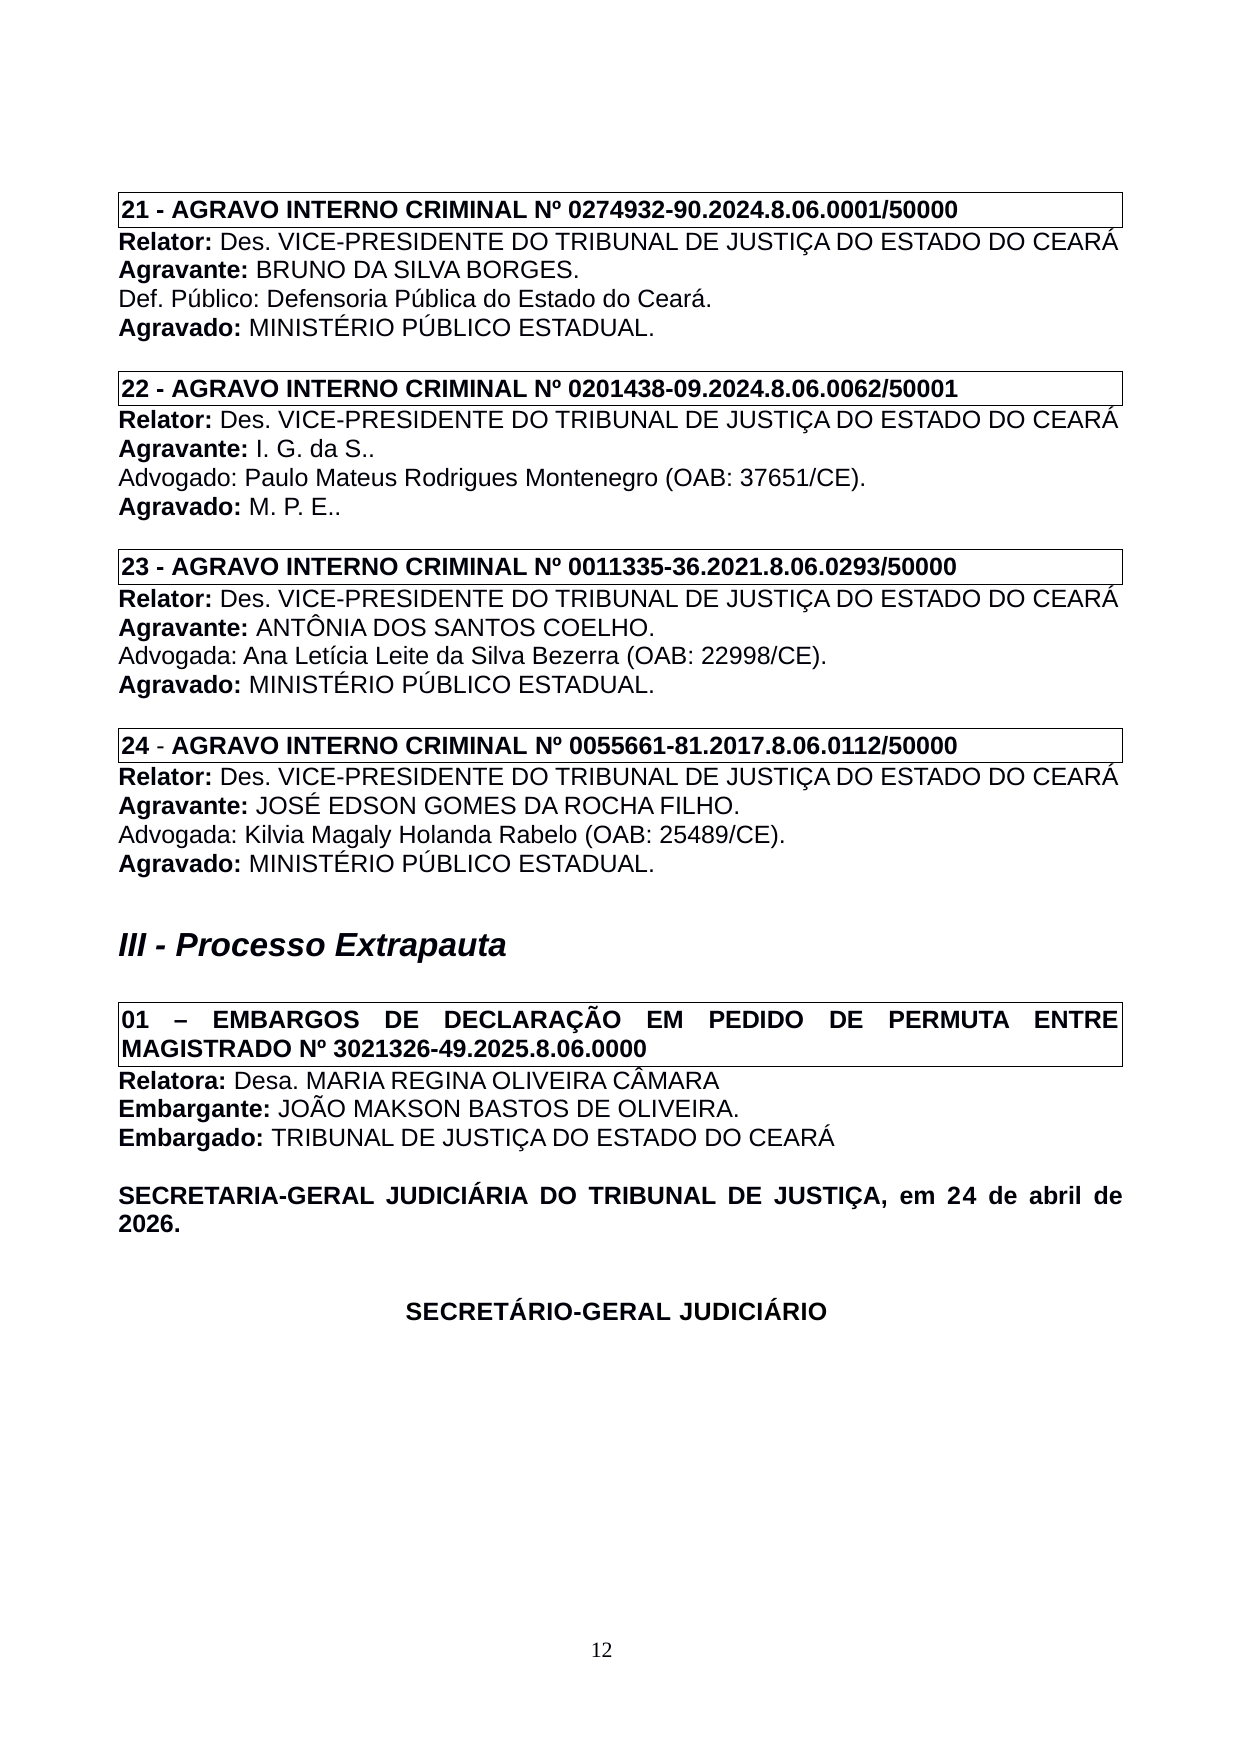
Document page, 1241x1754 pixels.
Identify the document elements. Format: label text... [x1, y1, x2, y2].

text Relator: Des. VICE-PRESIDENTE DO TRIBUNAL DE JUSTIÇA DO ESTADO DO CEARÁ [118, 763, 1122, 791]
text 21 - AGRAVO INTERNO CRIMINAL Nº 0274932-90.2024.8.06.0001/50000 [119, 193, 1122, 227]
text 23 - AGRAVO INTERNO CRIMINAL Nº 0011335-36.2021.8.06.0293/50000 [119, 550, 1122, 584]
text Def. Público: Defensoria Pública do Estado do Ceará. [118, 284, 1122, 313]
text Agravante: I. G. da S.. [118, 434, 1122, 463]
text 24 - AGRAVO INTERNO CRIMINAL Nº 0055661-81.2017.8.06.0112/50000 [119, 729, 1122, 762]
text Agravado: MINISTÉRIO PÚBLICO ESTADUAL. [118, 313, 1122, 342]
text Advogado: Paulo Mateus Rodrigues Montenegro (OAB: 37651/CE). [118, 463, 1122, 492]
text Agravado: MINISTÉRIO PÚBLICO ESTADUAL. [118, 849, 1122, 877]
text Relator: Des. VICE-PRESIDENTE DO TRIBUNAL DE JUSTIÇA DO ESTADO DO CEARÁ [118, 406, 1122, 434]
text Agravado: MINISTÉRIO PÚBLICO ESTADUAL. [118, 670, 1122, 699]
text 01 – EMBARGOS DE DECLARAÇÃO EM PEDIDO DE PERMUTA ENTRE MAGISTRADO Nº 3021326-49.2025.8.06.0000 [119, 1003, 1122, 1066]
text III - Processo Extrapauta [118, 925, 1122, 964]
text Relatora: Desa. MARIA REGINA OLIVEIRA CÂMARA [118, 1067, 1122, 1094]
text Embargado: TRIBUNAL DE JUSTIÇA DO ESTADO DO CEARÁ [118, 1123, 1122, 1152]
text Relator: Des. VICE-PRESIDENTE DO TRIBUNAL DE JUSTIÇA DO ESTADO DO CEARÁ [118, 585, 1122, 613]
text Agravante: JOSÉ EDSON GOMES DA ROCHA FILHO. [118, 791, 1122, 820]
text Embargante: JOÃO MAKSON BASTOS DE OLIVEIRA. [118, 1094, 1122, 1123]
text Agravante: BRUNO DA SILVA BORGES. [118, 256, 1122, 284]
text Relator: Des. VICE-PRESIDENTE DO TRIBUNAL DE JUSTIÇA DO ESTADO DO CEARÁ [118, 228, 1122, 256]
text SECRETARIA-GERAL JUDICIÁRIA DO TRIBUNAL DE JUSTIÇA, em 24 de abril de 2026. [118, 1181, 1123, 1238]
text Advogada: Kilvia Magaly Holanda Rabelo (OAB: 25489/CE). [118, 820, 1122, 849]
text SECRETÁRIO-GERAL JUDICIÁRIO [118, 1297, 1122, 1325]
text Advogada: Ana Letícia Leite da Silva Bezerra (OAB: 22998/CE). [118, 641, 1122, 670]
text Agravante: ANTÔNIA DOS SANTOS COELHO. [118, 613, 1122, 641]
text Agravado: M. P. E.. [118, 492, 1122, 520]
text 22 - AGRAVO INTERNO CRIMINAL Nº 0201438-09.2024.8.06.0062/50001 [119, 372, 1122, 405]
